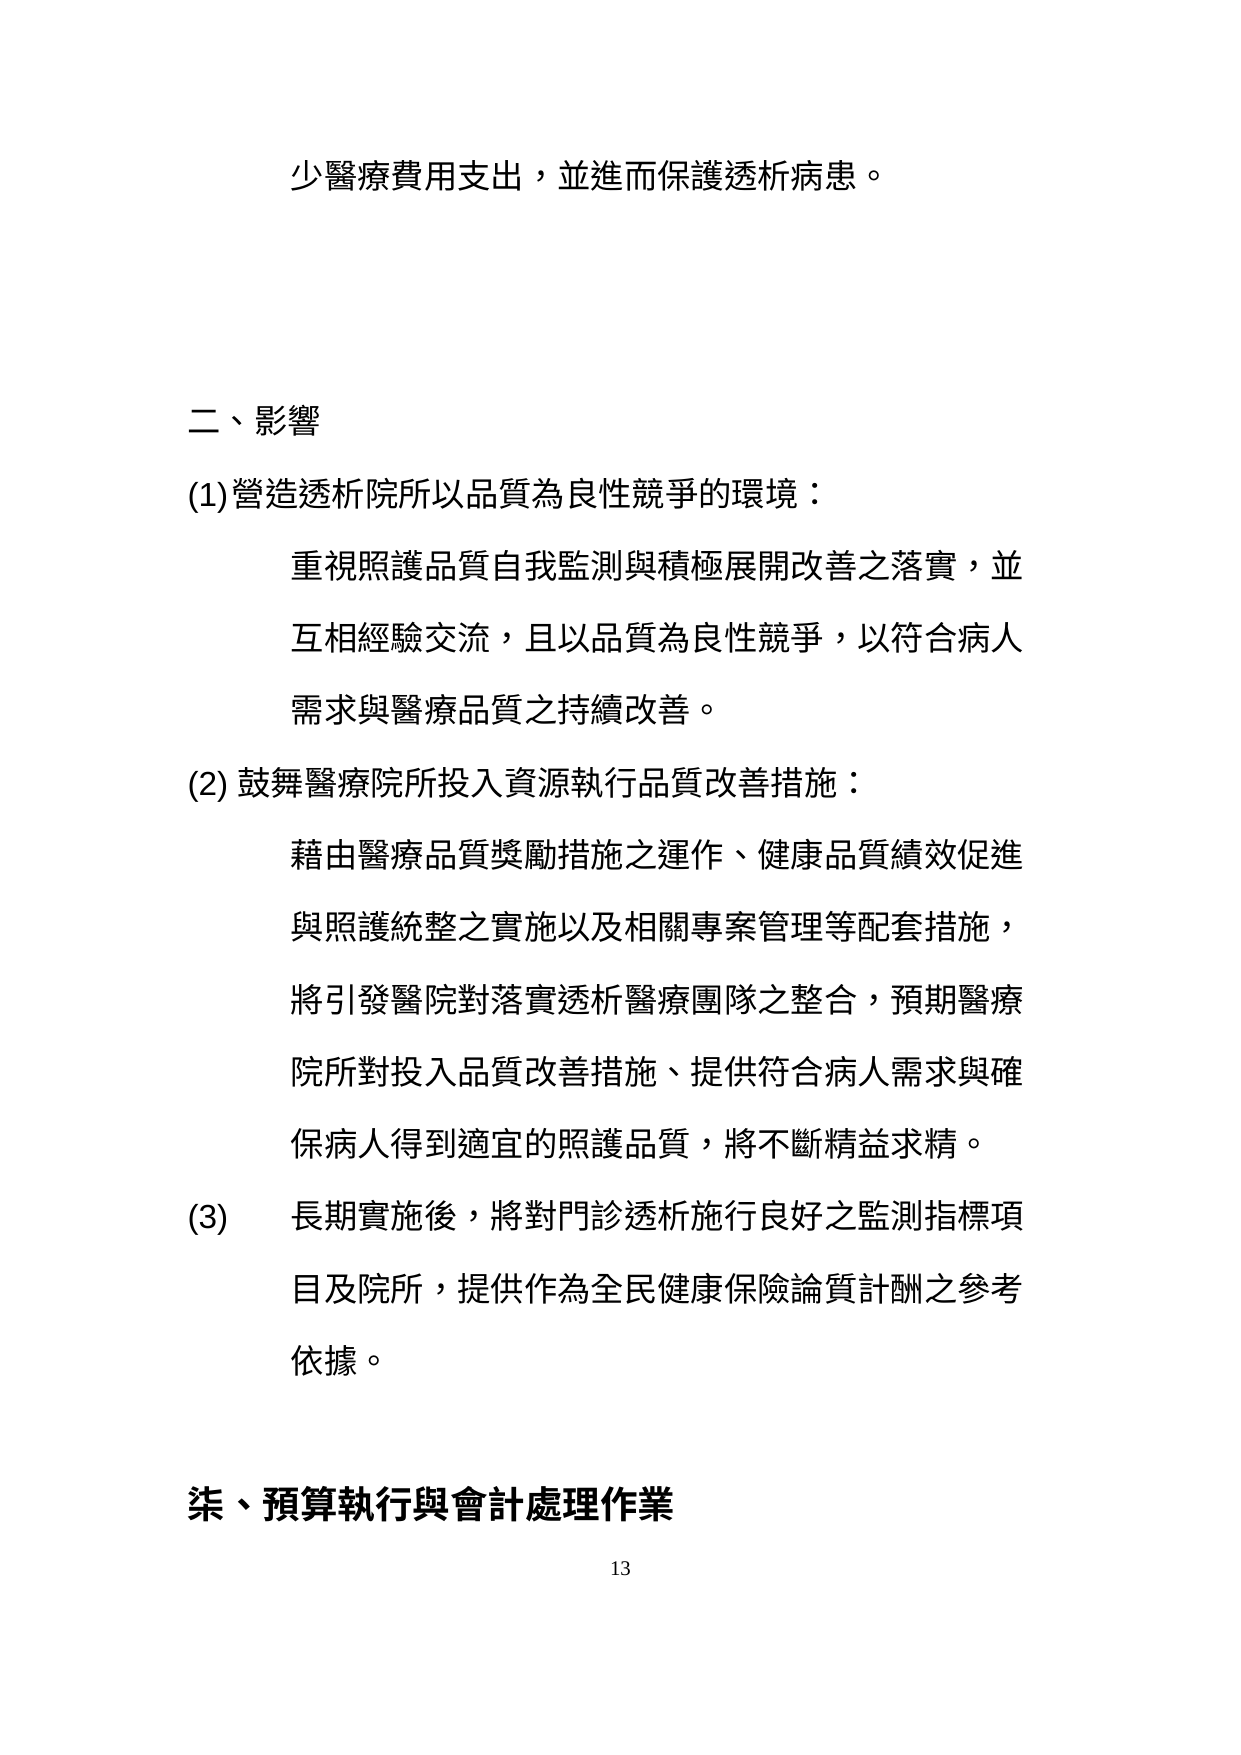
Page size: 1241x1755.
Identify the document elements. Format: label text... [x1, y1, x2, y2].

text 柒、預算執行與會計處理作業 [187, 1475, 1053, 1529]
list 鼓舞醫療院所投入資源執行品質改善措施： [187, 757, 1053, 805]
list 長期實施後，將對門診透析施行良好之監測指標項目及院所，提供作為全民健康保險論質計酬之參考依據。 [187, 1190, 1053, 1383]
list 營造透析院所以品質為良性競爭的環境： [187, 467, 1053, 516]
list 少醫療費用支出，並進而保護透析病患。 [187, 150, 1053, 198]
text 藉由醫療品質獎勵措施之運作、健康品質績效促進與照護統整之實施以及相關專案管理等配套措施，將引發醫院對落實透析醫療團隊之整合，預期醫療院所對投入品質改善措施、提供符合病人需求與確保病人得到適宜的照護品質，將不斷精益求精。 [291, 829, 1053, 1166]
text 重視照護品質自我監測與積極展開改善之落實，並互相經驗交流，且以品質為良性競爭，以符合病人需求與醫療品質之持續改善。 [291, 540, 1053, 732]
text 二、影響 [187, 395, 1053, 443]
